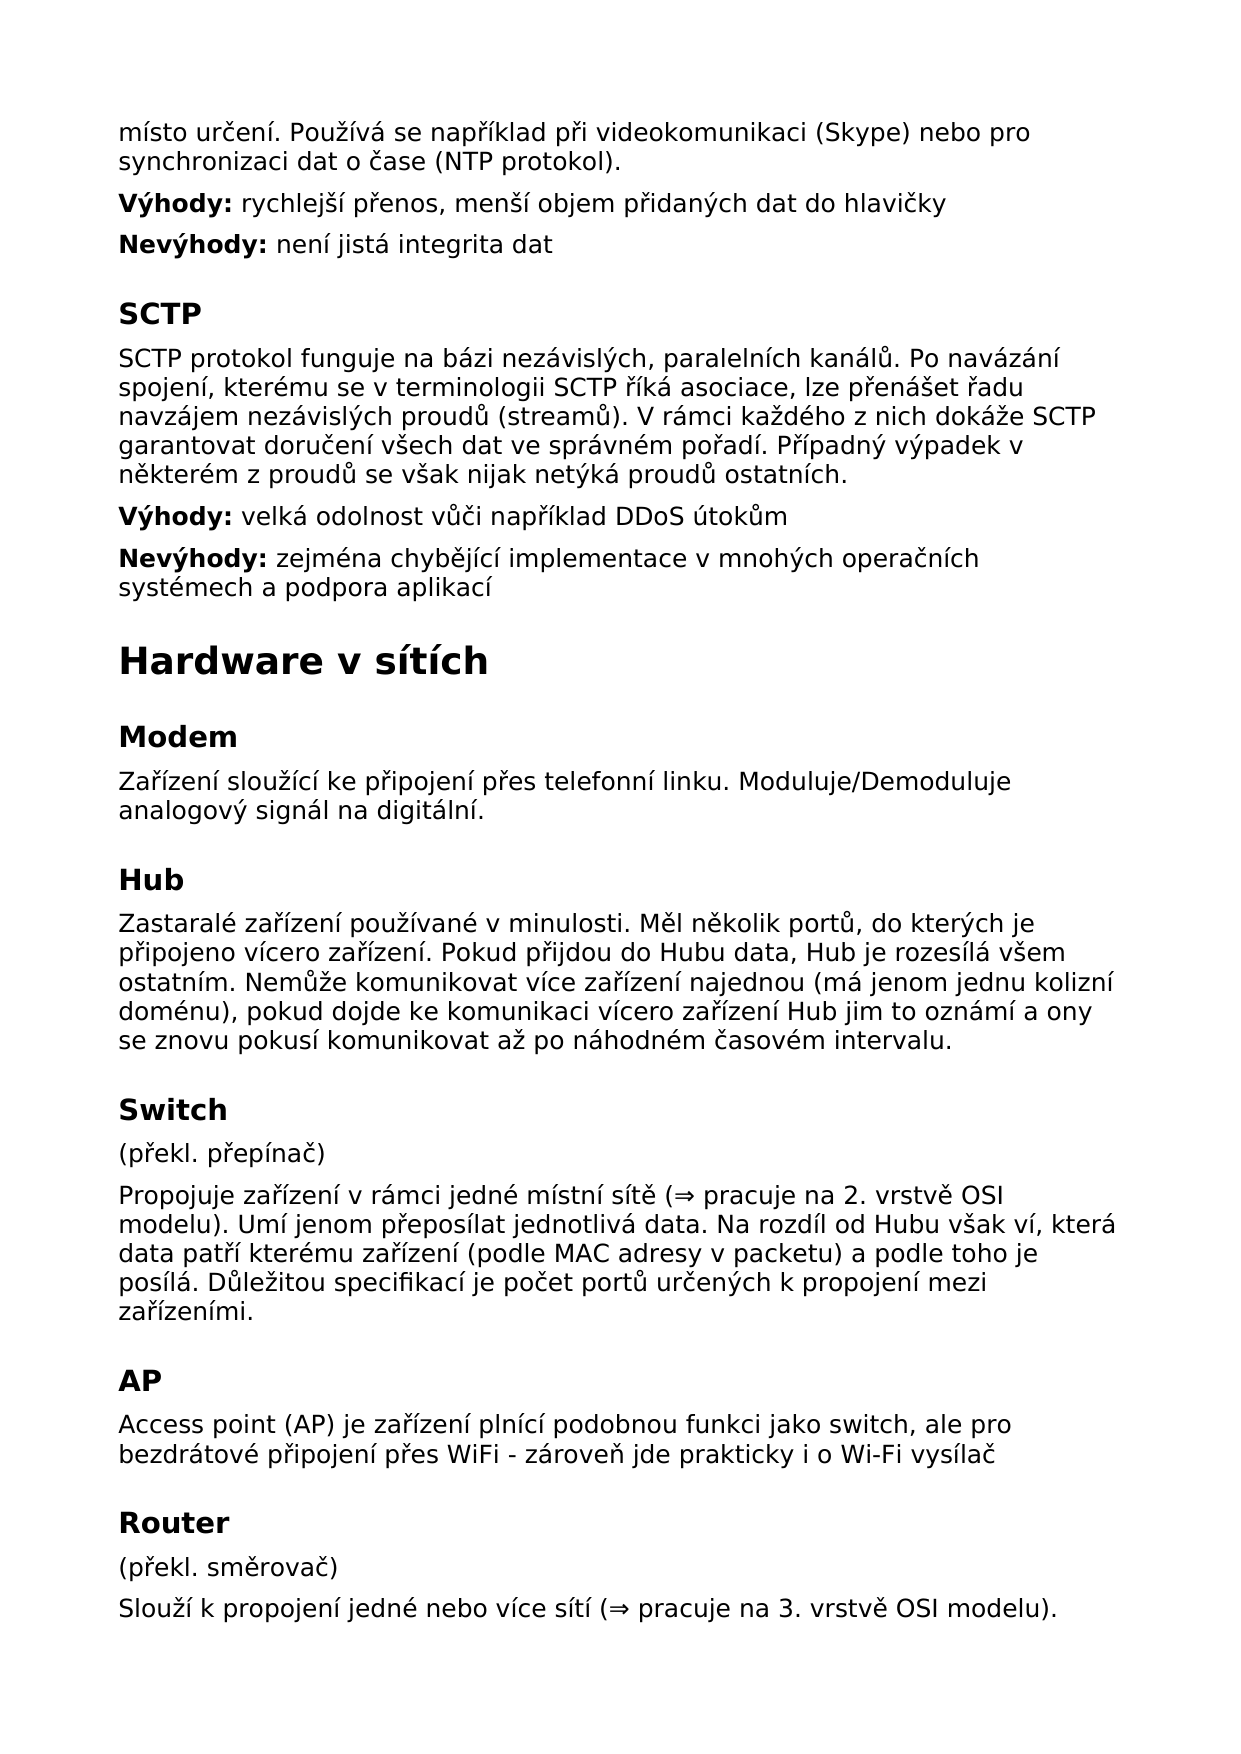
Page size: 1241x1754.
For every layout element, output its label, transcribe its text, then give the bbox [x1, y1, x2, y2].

text Výhody: rychlejší přenos, menší objem přidaných dat do hlavičky [118, 189, 1122, 218]
text Propojuje zařízení v rámci jedné místní sítě (⇒ pracuje na 2. vrstvě OSI modelu). Umí jenom přeposílat jednotlivá data. Na rozdíl od Hubu však ví, která data patří kterému zařízení (podle MAC adresy v packetu) a podle toho je posílá. Důležitou specifikací je počet portů určených k propojení mezi zařízeními. [118, 1181, 1122, 1327]
text Access point (AP) je zařízení plnící podobnou funkci jako switch, ale pro bezdrátové připojení přes WiFi - zároveň jde prakticky i o Wi-Fi vysílač [118, 1411, 1122, 1469]
text SCTP protokol funguje na bázi nezávislých, paralelních kanálů. Po navázání spojení, kterému se v terminologii SCTP říká asociace, lze přenášet řadu navzájem nezávislých proudů (streamů). V rámci každého z nich dokáže SCTP garantovat doručení všech dat ve správném pořadí. Případný výpadek v některém z proudů se však nijak netýká proudů ostatních. [118, 344, 1122, 489]
subtitle Modem [118, 721, 1122, 755]
text (překl. přepínač) [118, 1139, 1122, 1168]
text místo určení. Používá se například při videokomunikaci (Skype) nebo pro synchronizaci dat o čase (NTP protokol). [118, 118, 1122, 176]
subtitle Router [118, 1507, 1122, 1541]
subtitle Hub [118, 863, 1122, 897]
subtitle Switch [118, 1093, 1122, 1127]
text Nevýhody: není jistá integrita dat [118, 231, 1122, 260]
text Zastaralé zařízení používané v minulosti. Měl několik portů, do kterých je připojeno vícero zařízení. Pokud přijdou do Hubu data, Hub je rozesílá všem ostatním. Nemůže komunikovat více zařízení najednou (má jenom jednu kolizní doménu), pokud dojde ke komunikaci vícero zařízení Hub jim to oznámí a ony se znovu pokusí komunikovat až po náhodném časovém intervalu. [118, 909, 1122, 1055]
subtitle Hardware v sítích [118, 639, 1122, 683]
text (překl. směrovač) [118, 1553, 1122, 1582]
subtitle AP [118, 1364, 1122, 1398]
text Zařízení sloužící ke připojení přes telefonní linku. Moduluje/Demoduluje analogový signál na digitální. [118, 767, 1122, 826]
subtitle SCTP [118, 297, 1122, 331]
text Nevýhody: zejména chybějící implementace v mnohých operačních systémech a podpora aplikací [118, 544, 1122, 602]
text Slouží k propojení jedné nebo více sítí (⇒ pracuje na 3. vrstvě OSI modelu). [118, 1595, 1122, 1624]
text Výhody: velká odolnost vůči například DDoS útokům [118, 502, 1122, 531]
